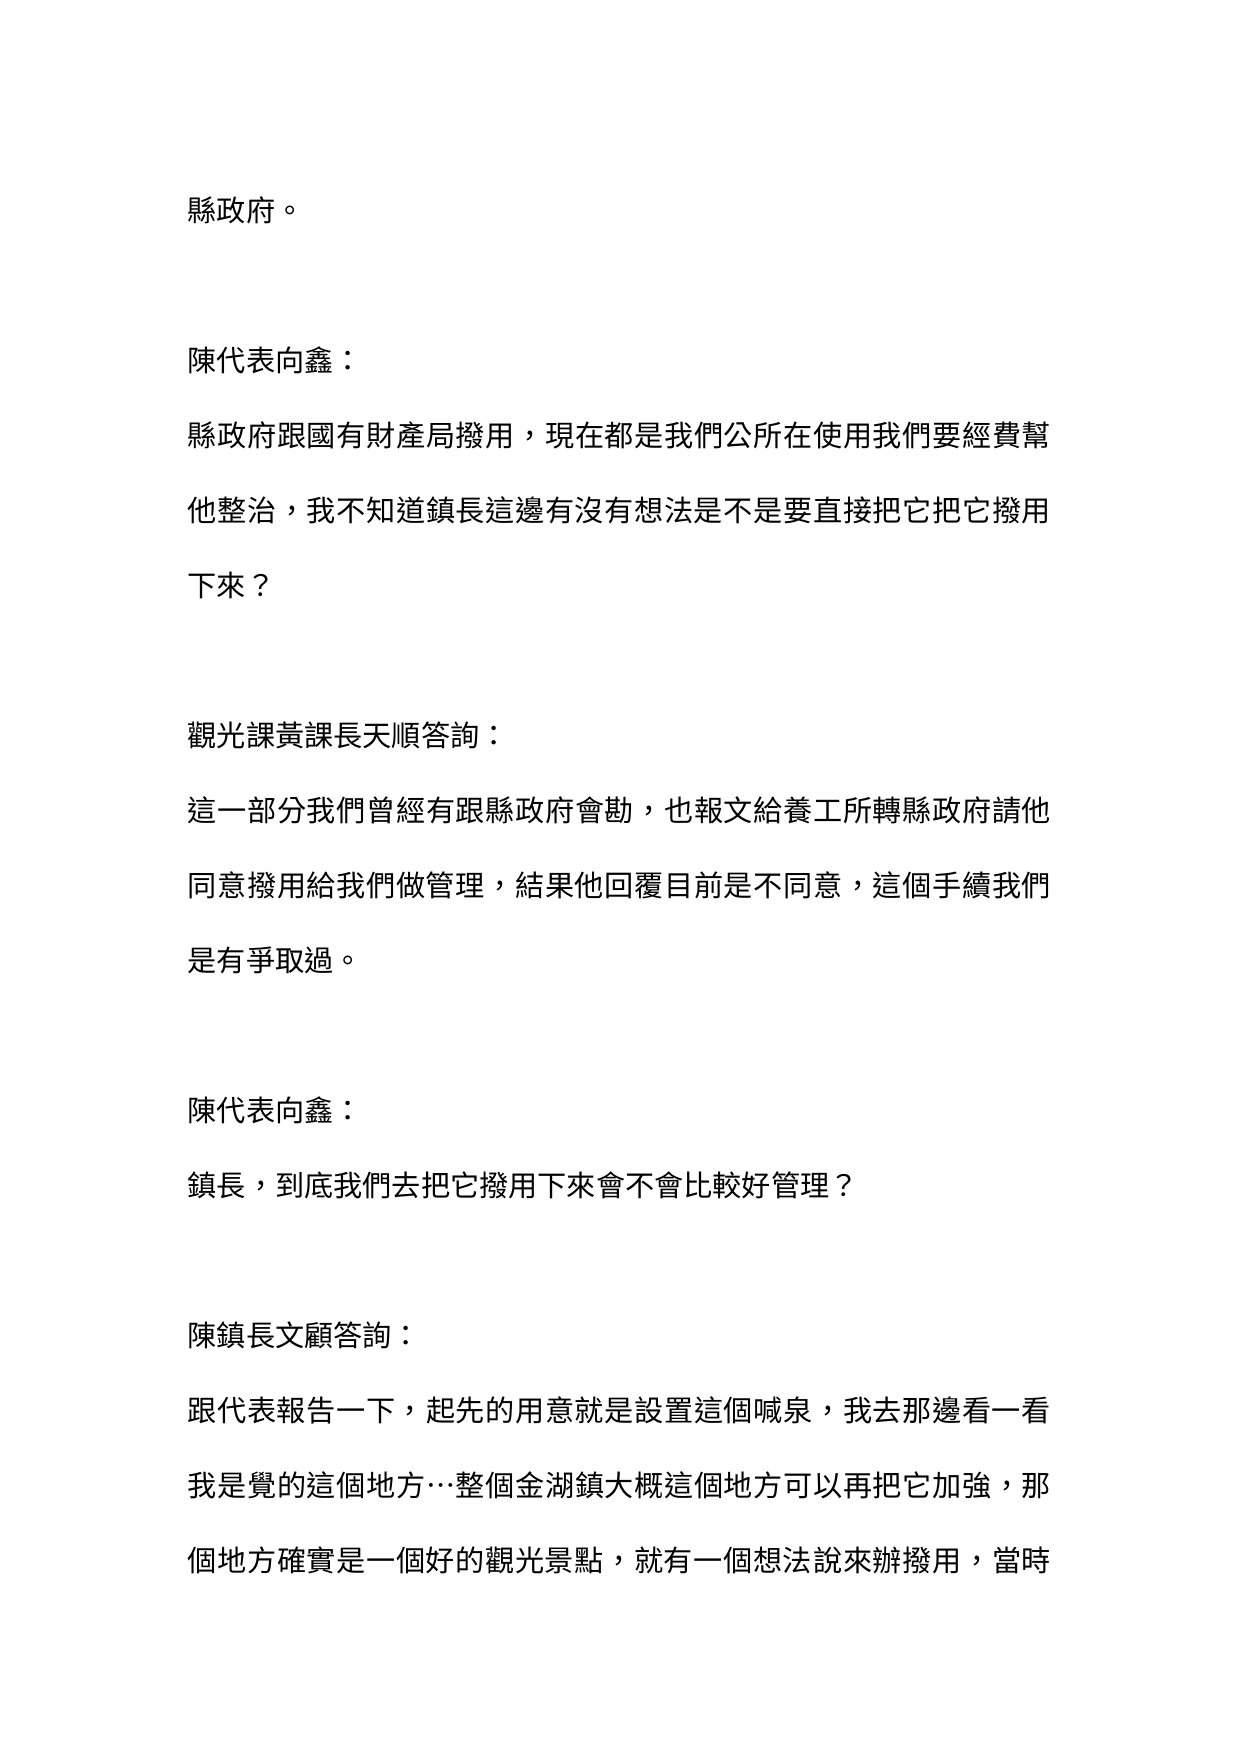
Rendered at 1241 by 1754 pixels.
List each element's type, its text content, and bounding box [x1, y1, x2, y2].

text 這一部分我們曾經有跟縣政府會勘，也報文給養工所轉縣政府請他同意撥用給我們做管理，結果他回覆目前是不同意，這個手續我們是有爭取過。 [187, 764, 1053, 989]
text 觀光課黃課長天順答詢： [187, 689, 1053, 764]
text 陳代表向鑫： [187, 314, 1053, 389]
text 陳代表向鑫： [187, 1064, 1053, 1139]
text 縣政府跟國有財產局撥用，現在都是我們公所在使用我們要經費幫他整治，我不知道鎮長這邊有沒有想法是不是要直接把它把它撥用下來？ [187, 389, 1053, 614]
text 縣政府。 [187, 164, 1053, 239]
text 跟代表報告一下，起先的用意就是設置這個喊泉，我去那邊看一看我是覺的這個地方…整個金湖鎮大概這個地方可以再把它加強，那個地方確實是一個好的觀光景點，就有一個想法說來辦撥用，當時 [187, 1364, 1053, 1589]
text 鎮長，到底我們去把它撥用下來會不會比較好管理？ [187, 1139, 1053, 1214]
text 陳鎮長文顧答詢： [187, 1289, 1053, 1364]
